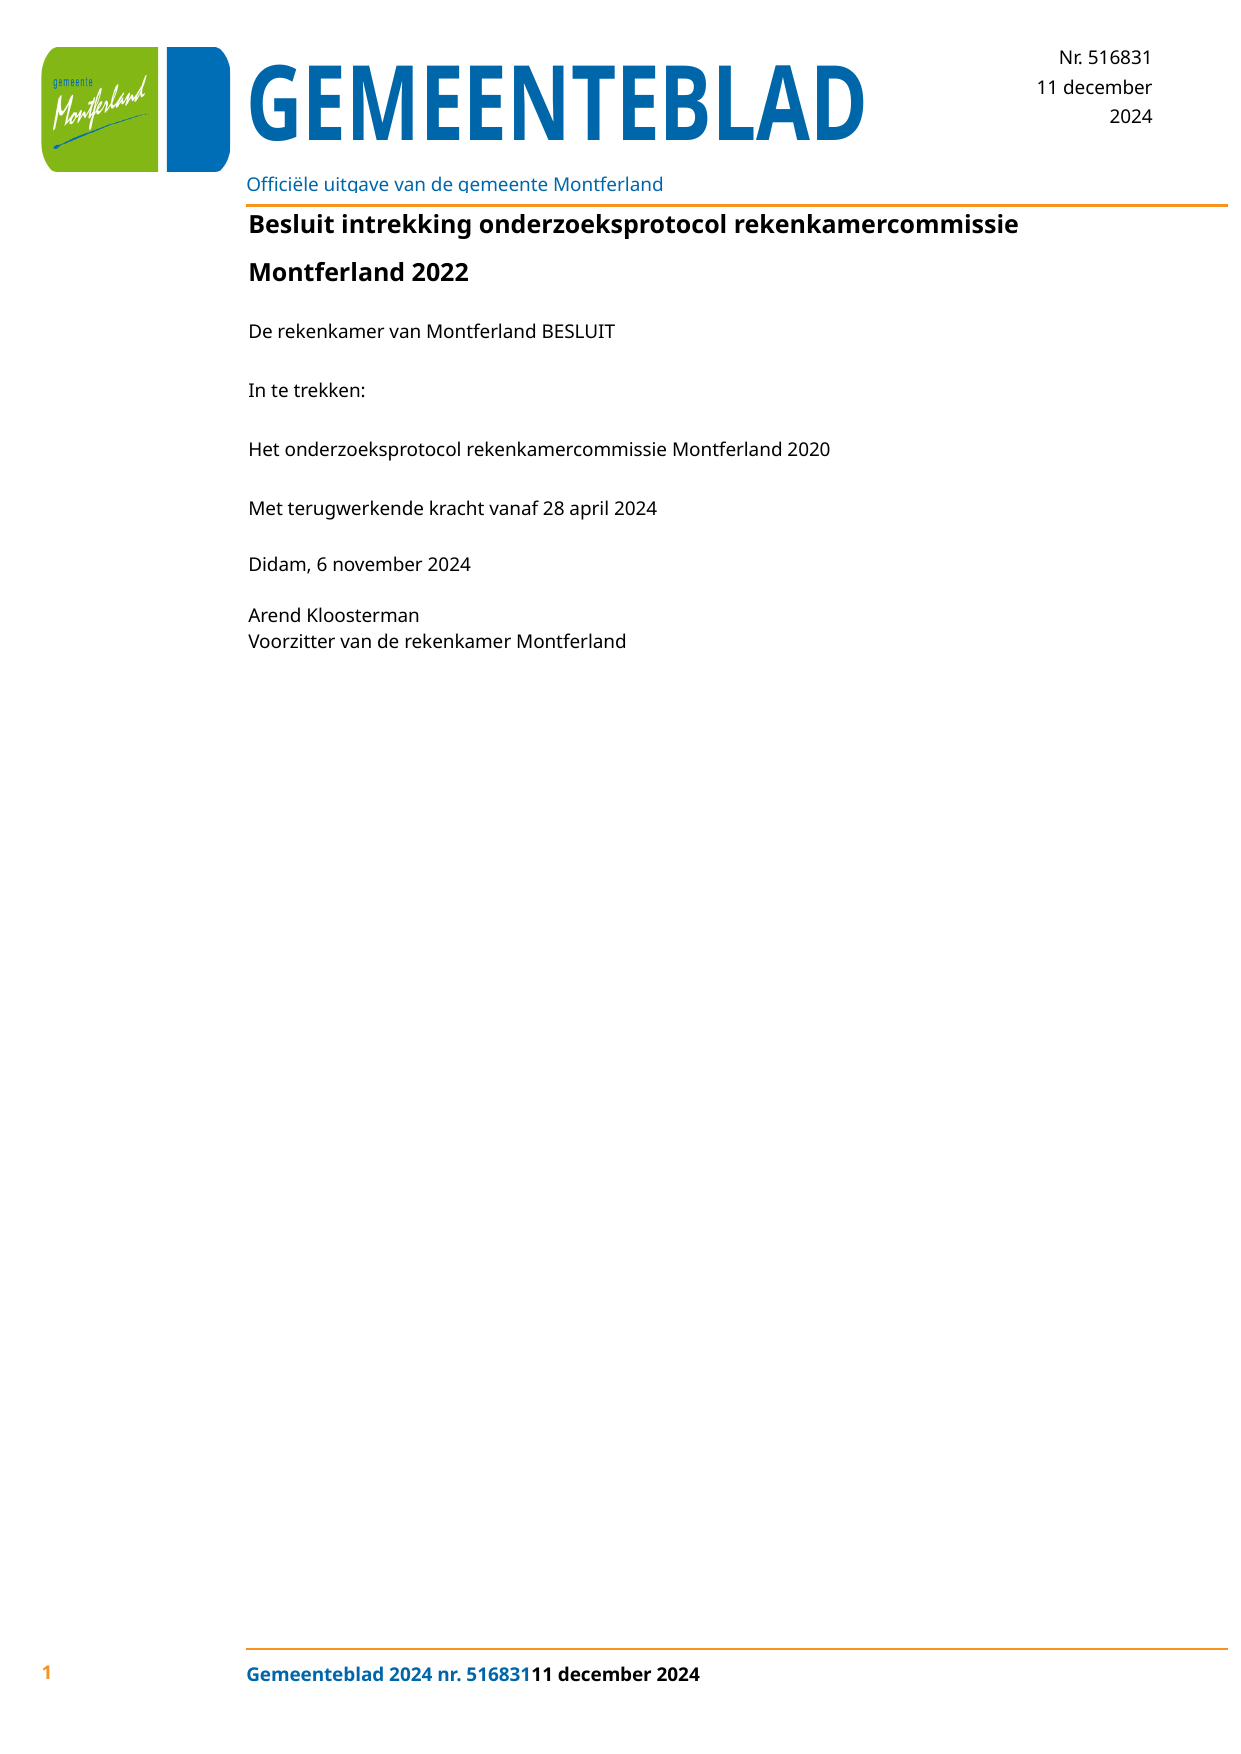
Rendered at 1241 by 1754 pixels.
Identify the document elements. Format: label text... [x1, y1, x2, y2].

text Didam, 6 november 2024 [248, 551, 1152, 576]
text Voorzitter van de rekenkamer Montferland [248, 628, 1152, 654]
picture [41, 47, 231, 172]
text Arend Kloosterman [248, 602, 1152, 628]
text Met terugwerkende kracht vanaf 28 april 2024 [248, 495, 1152, 521]
text Besluit intrekking onderzoeksprotocol rekenkamercommissie Montferland 2022 [248, 207, 1152, 288]
text De rekenkamer van Montferland BESLUIT [248, 318, 1152, 344]
text Het onderzoeksprotocol rekenkamercommissie Montferland 2020 [248, 436, 1152, 462]
text In te trekken: [248, 377, 1152, 403]
